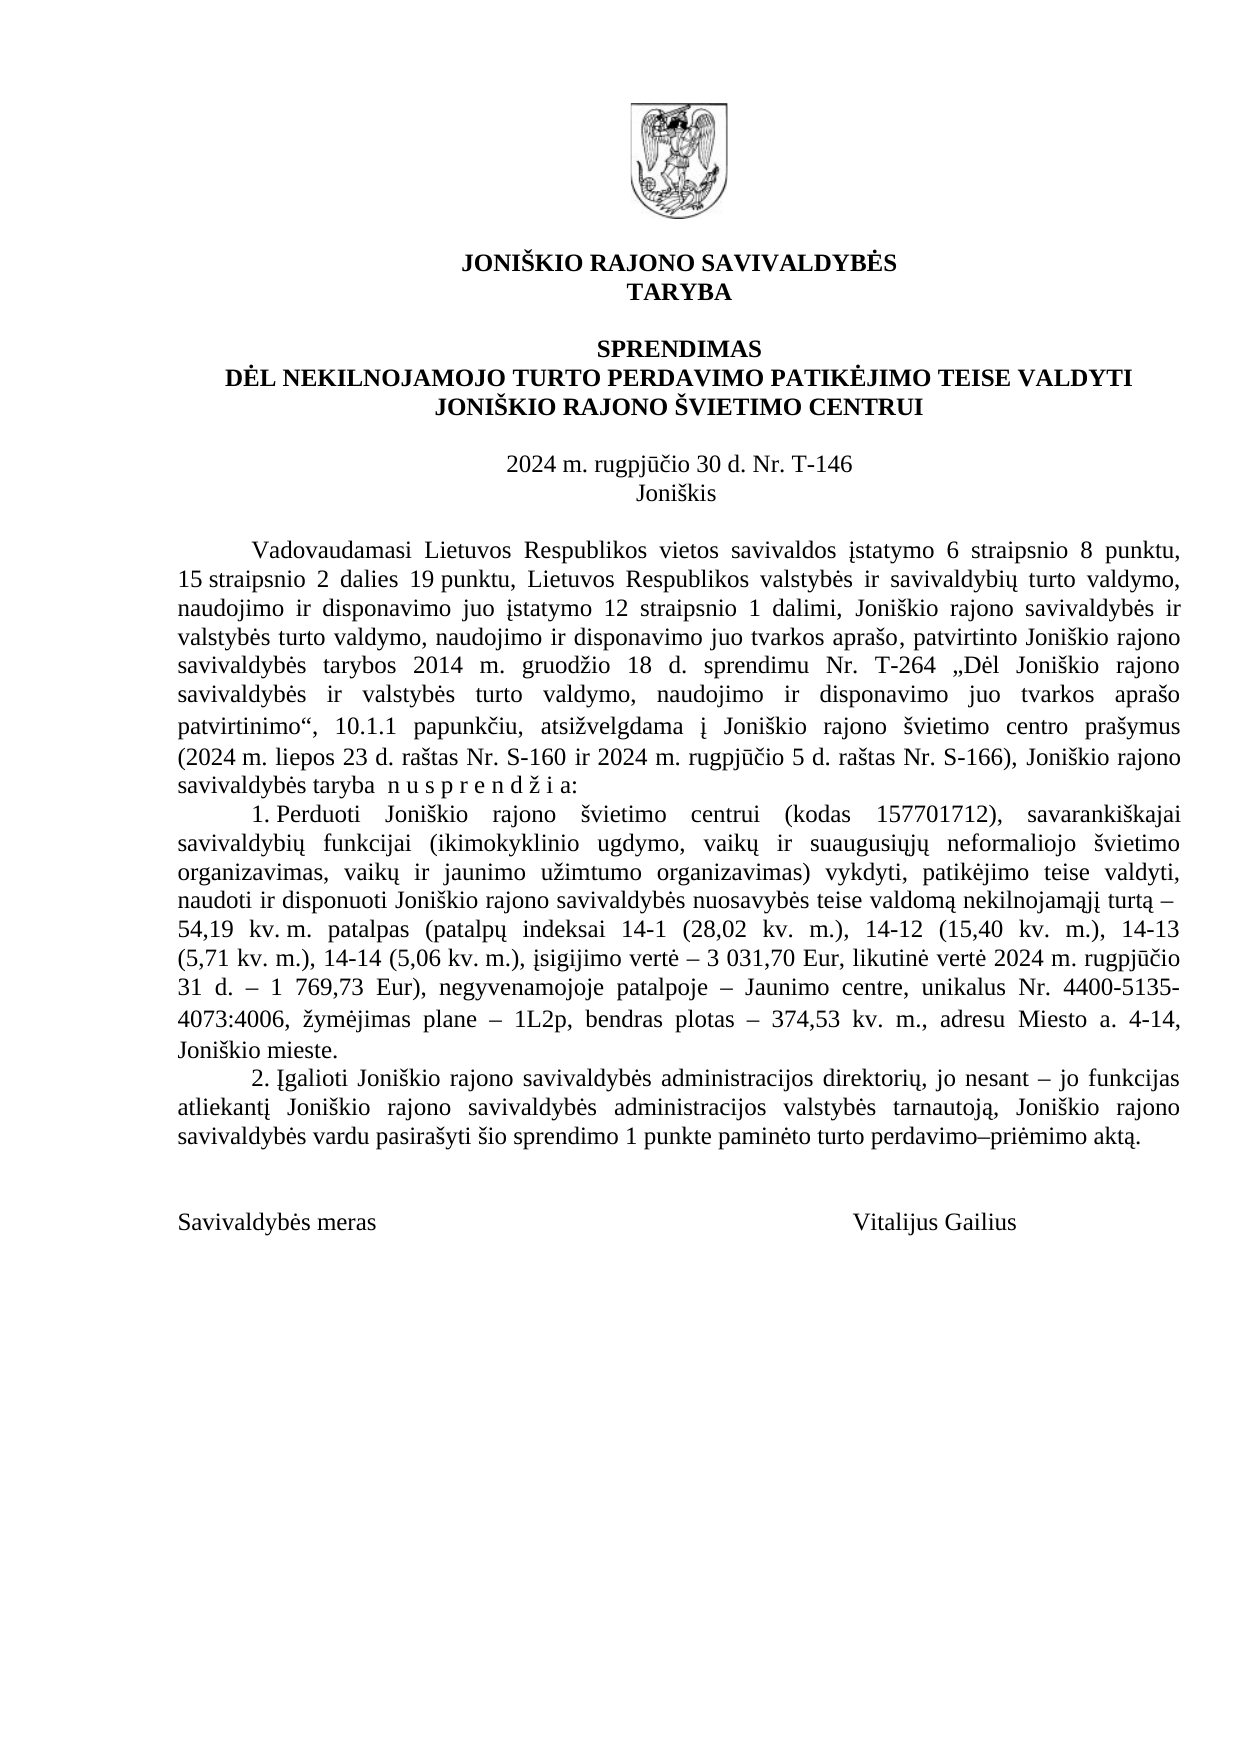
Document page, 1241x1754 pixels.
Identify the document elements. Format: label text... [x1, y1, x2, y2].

text 1. Perduoti Joniškio rajono švietimo centrui (kodas 157701712), savarankiškajai savivaldybių funkcijai (ikimokyklinio ugdymo, vaikų ir suaugusiųjų neformaliojo švietimo organizavimas, vaikų ir jaunimo užimtumo organizavimas) vykdyti, patikėjimo teise valdyti, naudoti ir disponuoti Joniškio rajono savivaldybės nuosavybės teise valdomą nekilnojamąjį turtą – 54,19 kv. m. patalpas (patalpų indeksai 14-1 (28,02 kv. m.), 14-12 (15,40 kv. m.), 14-13 (5,71 kv. m.), 14-14 (5,06 kv. m.), įsigijimo vertė – 3 031,70 Eur, likutinė vertė 2024 m. rugpjūčio 31 d. – 1 769,73 Eur), negyvenamojoje patalpoje – Jaunimo centre, unikalus Nr. 4400-5135-4073:4006, žymėjimas plane – 1L2p, bendras plotas – 374,53 kv. m., adresu Miesto a. 4-14, Joniškio mieste. [177, 799, 1181, 1063]
text Vadovaudamasi Lietuvos Respublikos vietos savivaldos įstatymo 6 straipsnio 8 punktu, 15 straipsnio 2 dalies 19 punktu, Lietuvos Respublikos valstybės ir savivaldybių turto valdymo, naudojimo ir disponavimo juo įstatymo 12 straipsnio 1 dalimi, Joniškio rajono savivaldybės ir valstybės turto valdymo, naudojimo ir disponavimo juo tvarkos aprašo, patvirtinto Joniškio rajono savivaldybės tarybos 2014 m. gruodžio 18 d. sprendimu Nr. T-264 „Dėl Joniškio rajono savivaldybės ir valstybės turto valdymo, naudojimo ir disponavimo juo tvarkos aprašo patvirtinimo“, 10.1.1 papunkčiu, atsižvelgdama į Joniškio rajono švietimo centro prašymus (2024 m. liepos 23 d. raštas Nr. S-160 ir 2024 m. rugpjūčio 5 d. raštas Nr. S-166), Joniškio rajono savivaldybės taryba nusprendžia: [177, 535, 1181, 799]
text Savivaldybės meras Vitalijus Gailius [177, 1207, 1181, 1236]
text 2. Įgalioti Joniškio rajono savivaldybės administracijos direktorių, jo nesant – jo funkcijas atliekantį Joniškio rajono savivaldybės administracijos valstybės tarnautoją, Joniškio rajono savivaldybės vardu pasirašyti šio sprendimo 1 punkte paminėto turto perdavimo–priėmimo aktą. [177, 1063, 1181, 1150]
text 2024 m. rugpjūčio 30 d. Nr. T-146 [177, 449, 1181, 478]
text DĖL NEKILNOJAMOJO TURTO PERDAVIMO PATIKĖJIMO TEISE VALDYTI JONIŠKIO RAJONO ŠVIETIMO CENTRUI [177, 363, 1181, 420]
text Joniškio rajono savivaldybės TARYBA [177, 248, 1181, 305]
text Joniškis [177, 478, 1181, 507]
text SPRENDIMAS [177, 334, 1181, 363]
